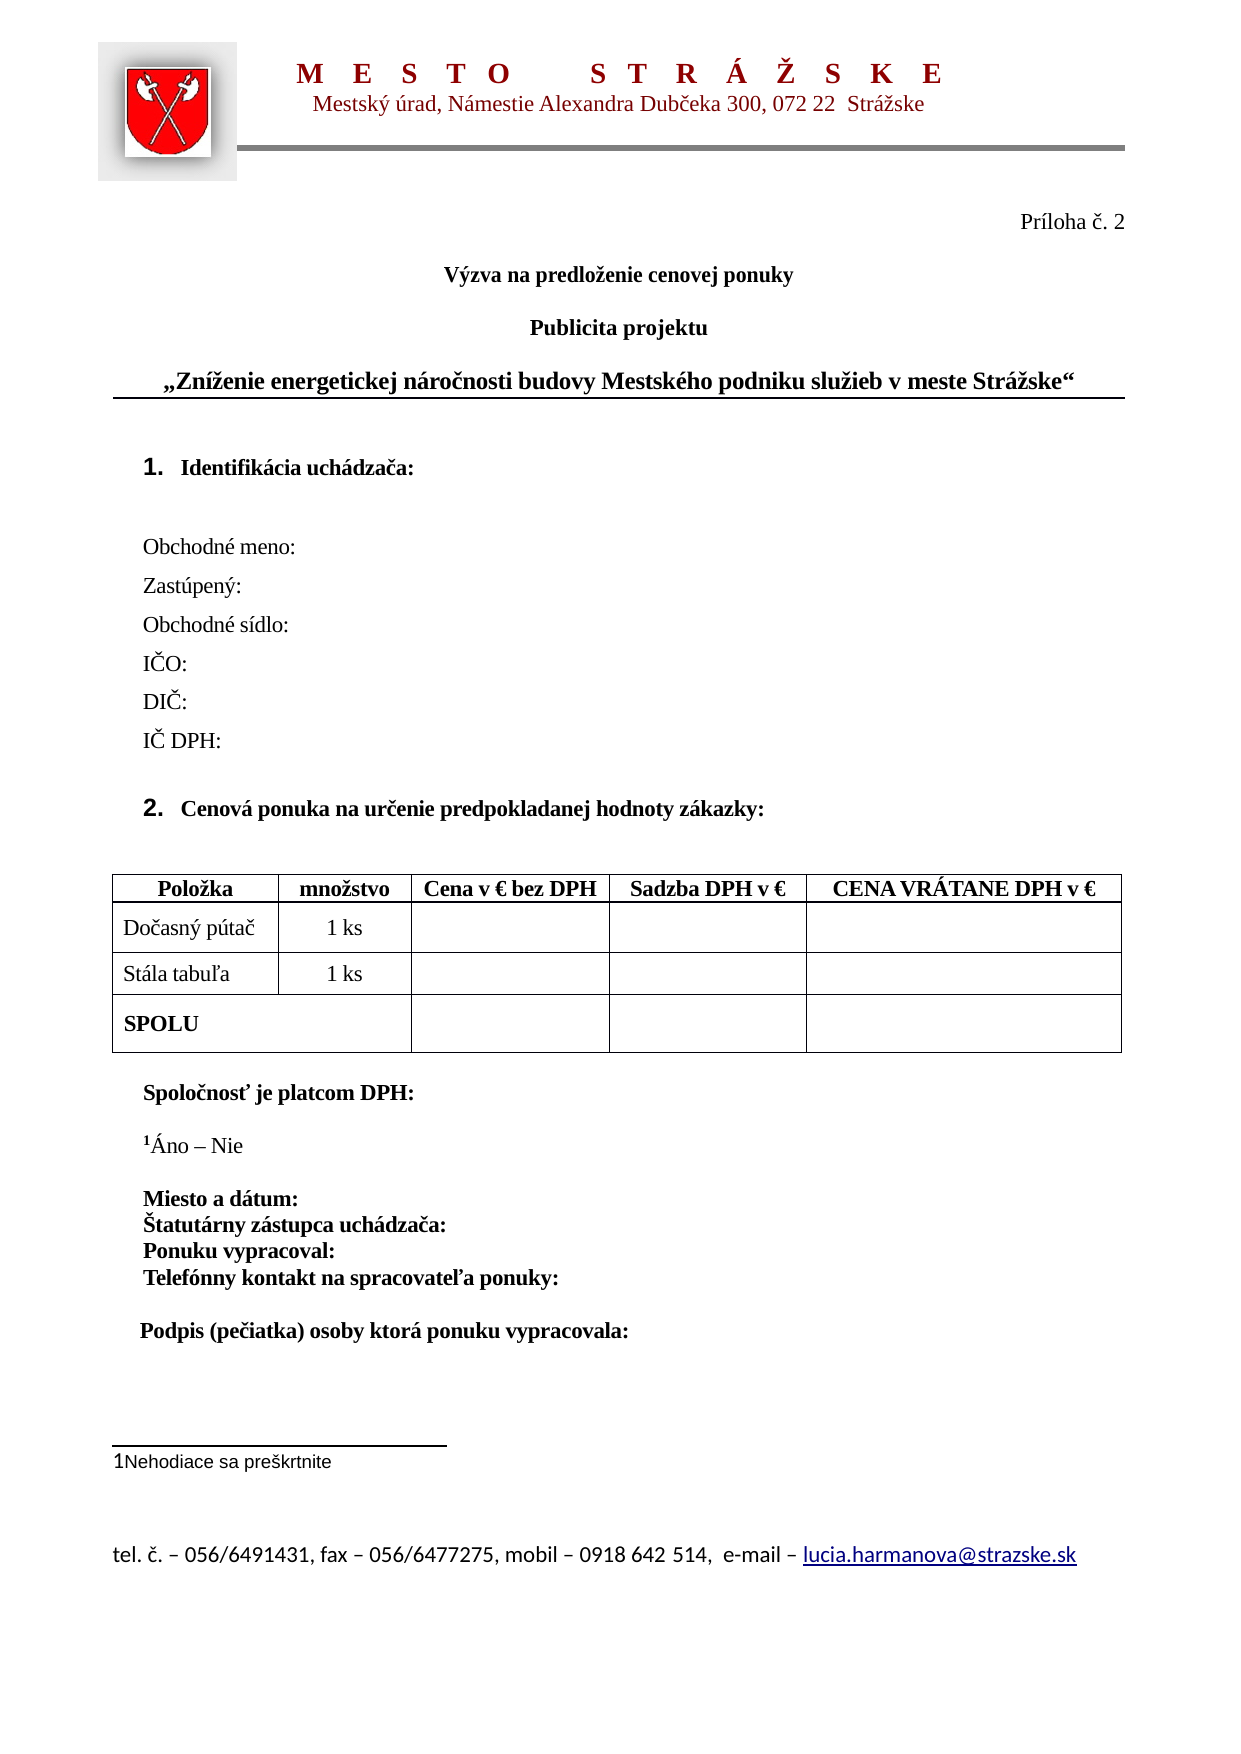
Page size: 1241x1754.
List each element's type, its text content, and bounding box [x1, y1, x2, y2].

table_header Sadzba DPH v € [610, 875, 806, 901]
text IČ DPH: [143, 727, 1125, 754]
table_cell [412, 903, 609, 952]
table_cell SPOLU [113, 995, 411, 1052]
table_cell [807, 953, 1121, 994]
table_cell [807, 995, 1121, 1052]
text DIČ: [143, 688, 1125, 715]
table_cell Stála tabuľa [113, 953, 278, 994]
text Spoločnosť je platcom DPH: [143, 1079, 1125, 1106]
table_cell 1 ks [279, 953, 411, 994]
table_cell Dočasný pútač [113, 903, 278, 952]
text Miesto a dátum: [143, 1185, 1125, 1211]
text Nehodiace sa preškrtnite [112, 1446, 1125, 1474]
table_header Položka [113, 875, 278, 901]
table_cell [412, 995, 609, 1052]
text Publicita projektu [112, 314, 1125, 340]
text Výzva na predloženie cenovej ponuky [112, 261, 1125, 287]
text Podpis (pečiatka) osoby ktorá ponuku vypracovala: [112, 1317, 1125, 1343]
text Štatutárny zástupca uchádzača: [143, 1211, 1125, 1238]
text Obchodné sídlo: [143, 611, 1125, 637]
table_cell [807, 903, 1121, 952]
table_cell [412, 953, 609, 994]
text Zastúpený: [143, 572, 1125, 598]
text Áno – Nie [143, 1132, 1125, 1158]
text „Zníženie energetickej náročnosti budovy Mestského podniku služieb v meste Strážske“ [112, 366, 1125, 399]
text Príloha č. 2 [112, 208, 1125, 235]
text Obchodné meno: [143, 533, 1125, 559]
text IČO: [143, 649, 1125, 676]
table_cell 1 ks [279, 903, 411, 952]
list Cenová ponuka na určenie predpokladanej hodnoty zákazky: [143, 792, 1125, 821]
list Identifikácia uchádzača: [143, 452, 1125, 480]
table_cell [610, 995, 806, 1052]
table_header množstvo [279, 875, 411, 901]
table_cell [610, 953, 806, 994]
table_header CENA VRÁTANE DPH v € [807, 875, 1121, 901]
text Ponuku vypracoval: [143, 1238, 1125, 1264]
text Telefónny kontakt na spracovateľa ponuky: [143, 1264, 1125, 1290]
table_header Cena v € bez DPH [412, 875, 609, 901]
table_cell [610, 903, 806, 952]
